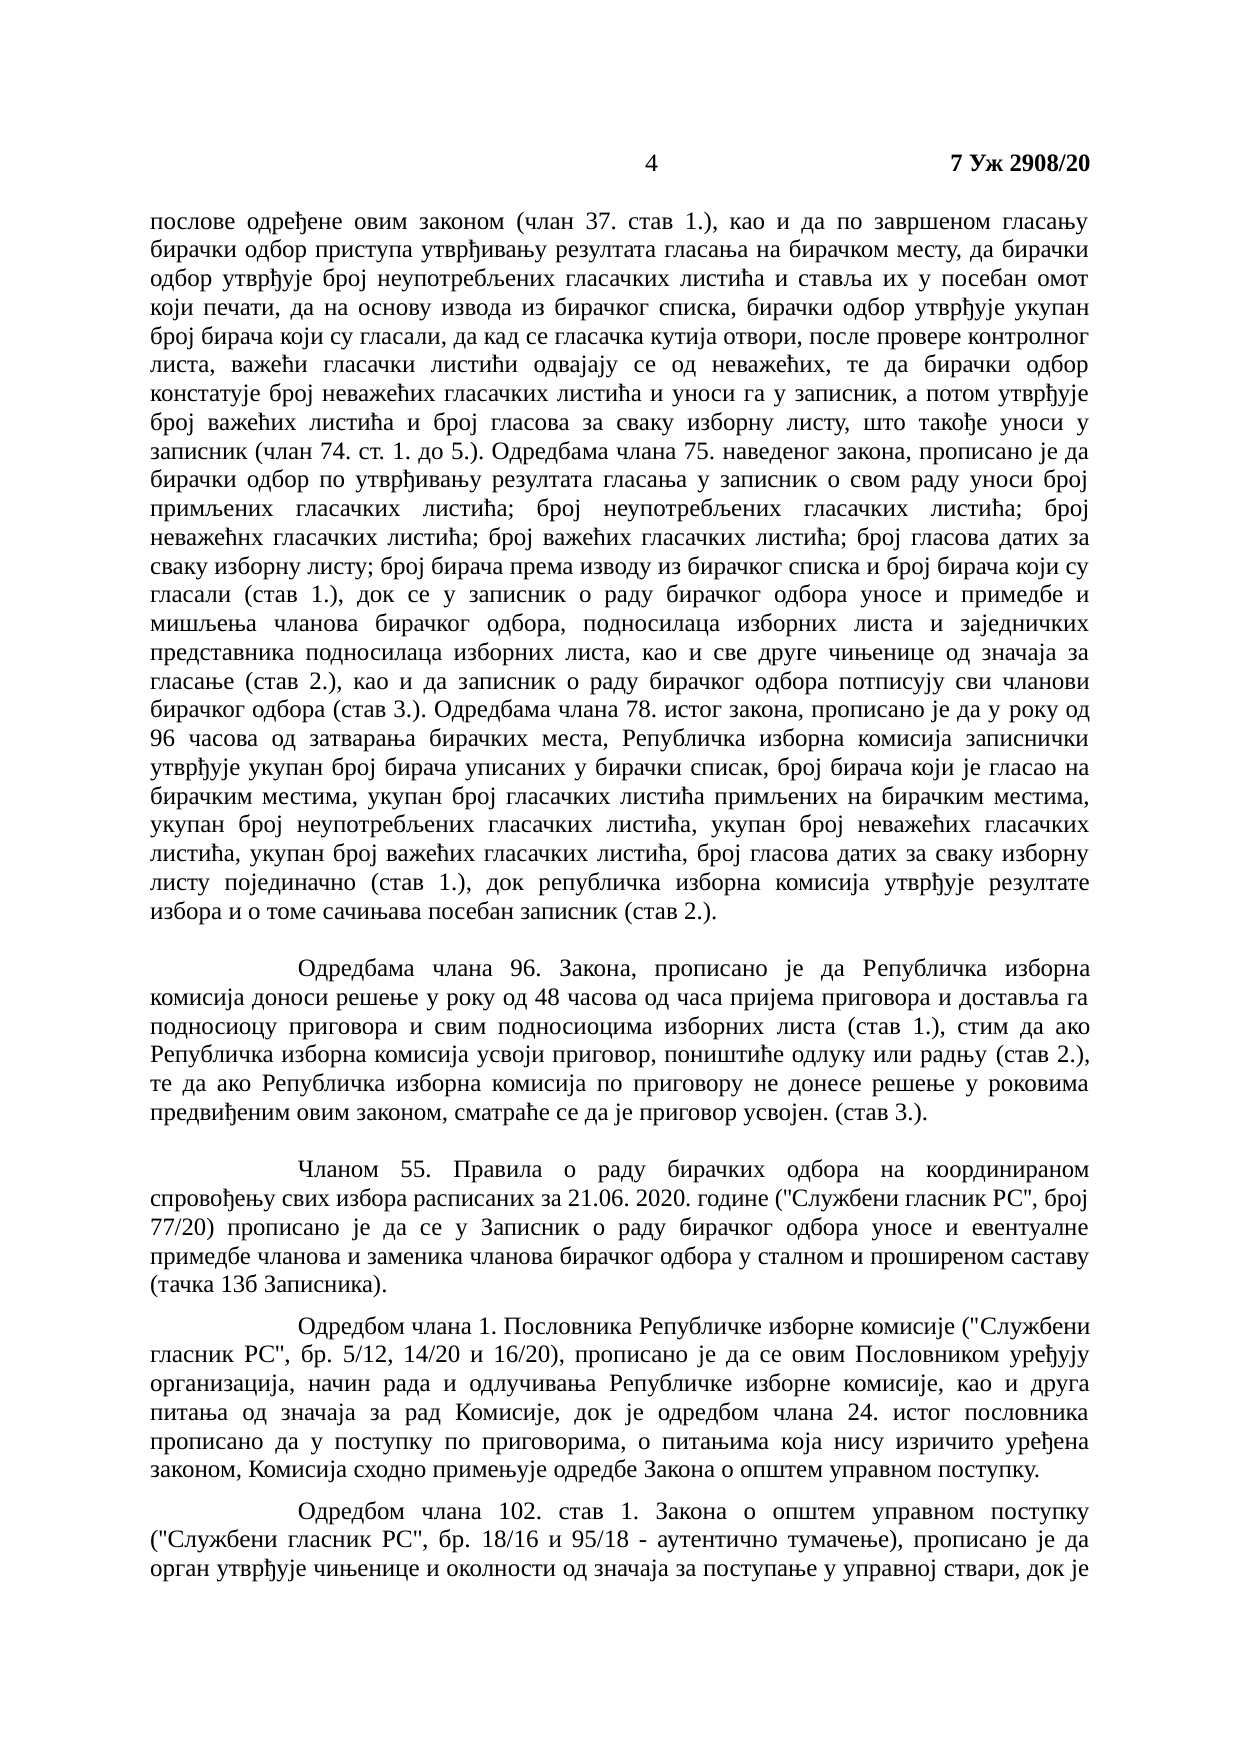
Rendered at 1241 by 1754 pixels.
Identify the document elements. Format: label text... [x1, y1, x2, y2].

text послове одређене овим законом (члан 37. став 1.), као и да по завршеном гласању бирачки одбор приступа утврђивању резултата гласања на бирачком месту, да бирачки одбор утврђује број неупотребљених гласачких листића и ставља их у посебан омот који печати, да на основу извода из бирачког списка, бирачки одбор утврђује укупан број бирача који су гласали, да кад се гласачка кутија отвори, после провере контролног листа, важећи гласачки листићи одвајају се од неважећих, те да бирачки одбор констатује број неважећих гласачких листића и уноси га у записник, а потом утврђује број важећих листића и број гласова за сваку изборну листу, што такође уноси у записник (члан 74. ст. 1. до 5.). Одредбама члана 75. наведеног закона, прописано је да бирачки одбор по утврђивању резултата гласања у записник о свом раду уноси број примљених гласачких листића; број неупотребљених гласачких листића; број неважећнх гласачких листића; број важећих гласачких листића; број гласова датих за сваку изборну листу; број бирача према изводу из бирачког списка и број бирача који су гласали (став 1.), док се у записник о раду бирачког одбора уносе и примедбе и мишљења чланова бирачког одбора, подносилаца изборних листа и заједничких представника подносилаца изборних листа, као и све друге чињенице од значаја за гласање (став 2.), као и да записник о раду бирачког одбора потписују сви чланови бирачког одбора (став 3.). Одредбама члана 78. истог закона, прописано је да у року од 96 часова од затварања бирачких места, Републичка изборна комисија записнички утврђује укупан број бирача уписаних у бирачки списак, број бирача који је гласао на бирачким местима, укупан број гласачких листића примљених на бирачким местима, укупан број неупотребљених гласачких листића, укупан број неважећих гласачких листића, укупан број важећих гласачких листића, број гласова датих за сваку изборну листу појединачно (став 1.), док републичка изборна комисија утврђује резултате избора и о томе сачињава посебан записник (став 2.). [150, 206, 1090, 924]
text Одредбом члана 1. Пословника Републичке изборне комисије (''Службени гласник РС'', бр. 5/12, 14/20 и 16/20), прописано је да се овим Пословником уређују организација, начин рада и одлучивања Републичке изборне комисије, као и друга питања од значаја за рад Комисије, док је одредбом члана 24. истог пословника прописано да у поступку по приговорима, о питањима која нису изричито уређена законом, Комисија сходно примењује одредбе Закона о општем управном поступку. [150, 1311, 1090, 1483]
text Одредбом члана 102. став 1. Закона о општем управном поступку (''Службени гласник РС'', бр. 18/16 и 95/18 - аутентично тумачење), прописано је да орган утврђује чињенице и околности од значаја за поступање у управној ствари, док је [150, 1496, 1090, 1582]
text Чланом 55. Правила о раду бирачких одбора на координираном спровођењу свих избора расписаних за 21.06. 2020. године (''Службени гласник РС'', број 77/20) прописано је да се у Записник о раду бирачког одбора уносе и евентуалне примедбе чланова и заменика чланова бирачког одбора у сталном и проширеном саставу (тачка 13б Записника). [150, 1154, 1090, 1298]
text Одредбама члана 96. Закона, прописано је да Републичка изборна комисија доноси решење у року од 48 часова од часа пријема приговора и доставља га подносиоцу приговора и свим подносиоцима изборних листа (став 1.), стим да ако Републичка изборна комисија усвоји приговор, поништиће одлуку или радњу (став 2.), те да ако Републичка изборна комисија по приговору не донесе решење у роковима предвиђеним овим законом, сматраће се да је приговор усвојен. (став 3.). [150, 953, 1090, 1126]
